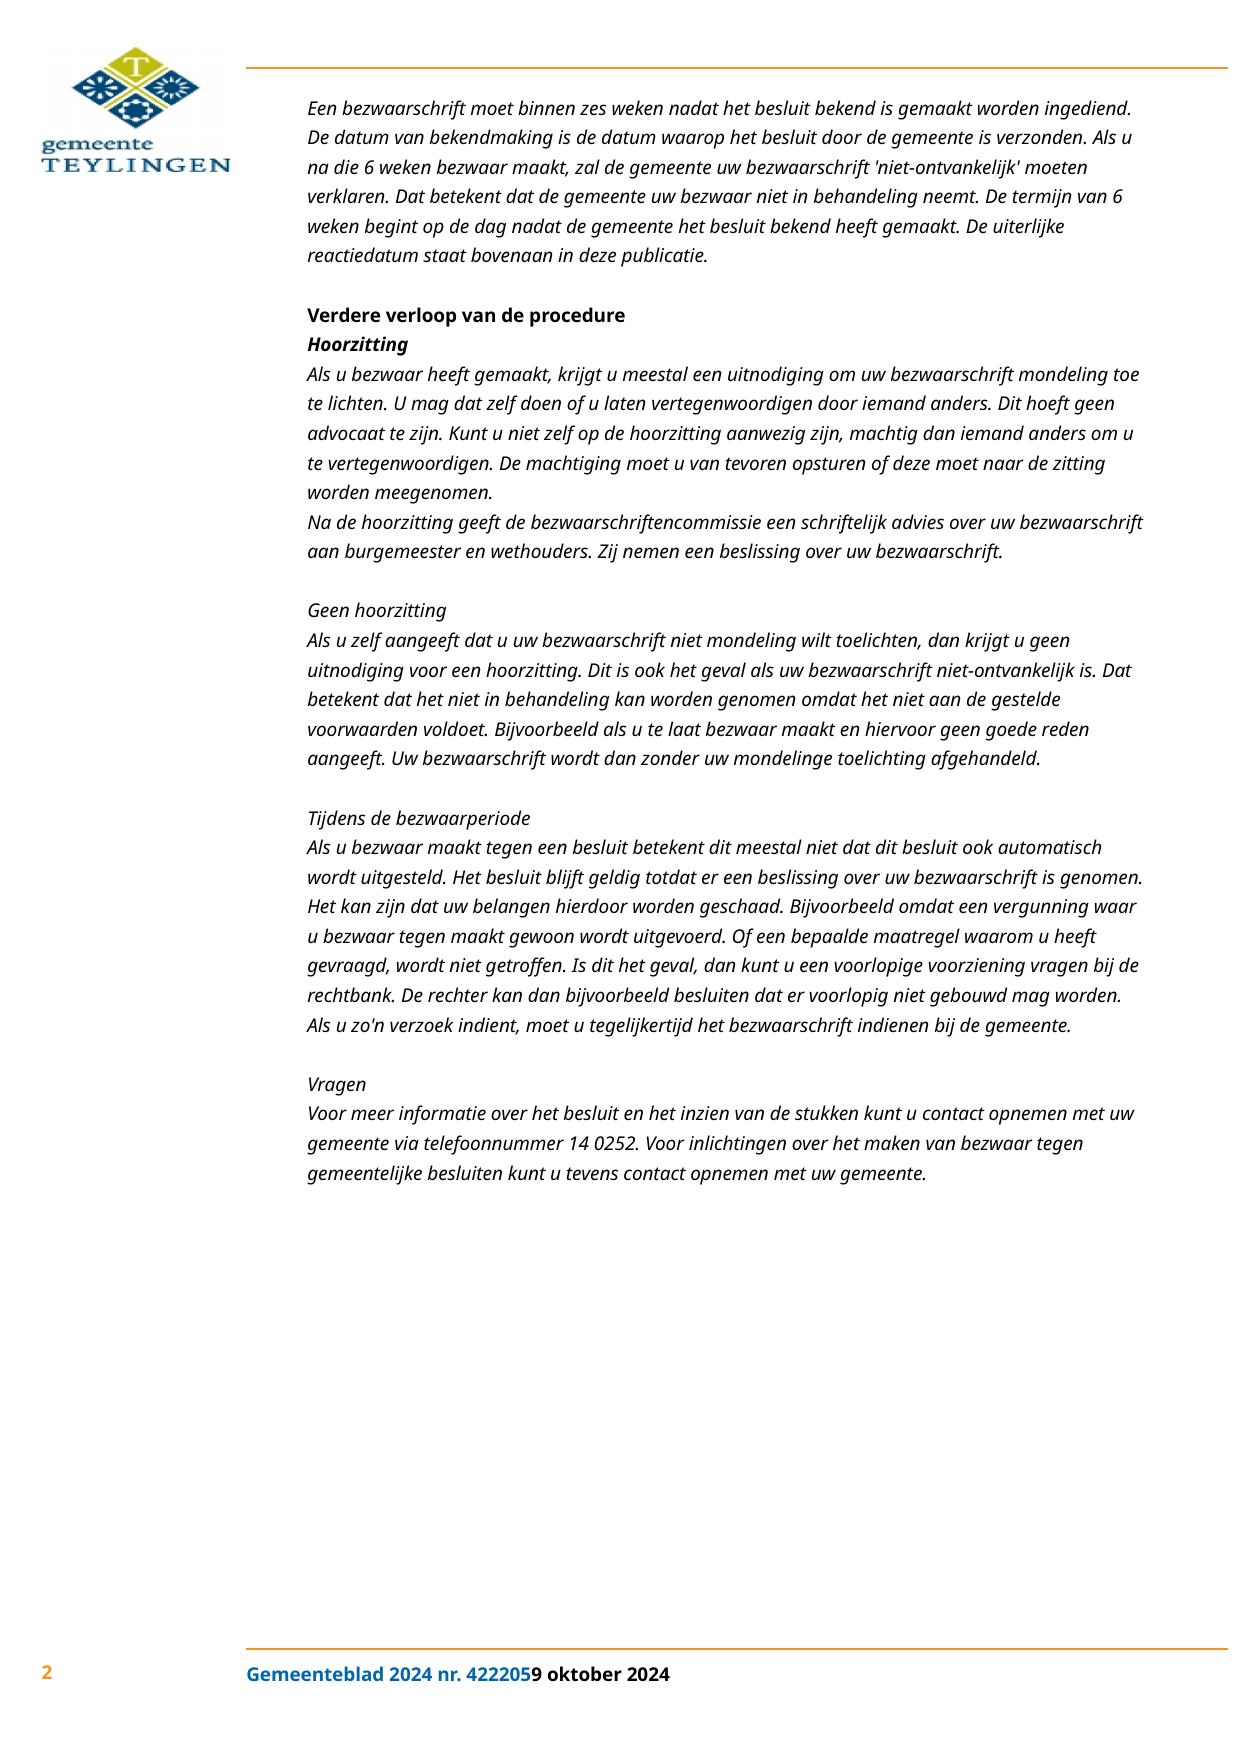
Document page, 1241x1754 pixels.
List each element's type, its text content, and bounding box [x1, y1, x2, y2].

list Verdere verloop van de procedure [248, 302, 1152, 328]
list Na de hoorzitting geeft de bezwaarschriftencommissie een schriftelijk advies over uw bezwaarschrift aan burgemeester en wethouders. Zij nemen een beslissing over uw bezwaarschrift. [248, 509, 1152, 564]
list Een bezwaarschrift moet binnen zes weken nadat het besluit bekend is gemaakt worden ingediend. De datum van bekendmaking is de datum waarop het besluit door de gemeente is verzonden. Als u na die 6 weken bezwaar maakt, zal de gemeente uw bezwaarschrift 'niet-ontvankelijk' moeten verklaren. Dat betekent dat de gemeente uw bezwaar niet in behandeling neemt. De termijn van 6 weken begint op de dag nadat de gemeente het besluit bekend heeft gemaakt. De uiterlijke reactiedatum staat bovenaan in deze publicatie. [248, 95, 1152, 268]
picture [41, 47, 231, 172]
list Als u bezwaar heeft gemaakt, krijgt u meestal een uitnodiging om uw bezwaarschrift mondeling toe te lichten. U mag dat zelf doen of u laten vertegenwoordigen door iemand anders. Dit hoeft geen advocaat te zijn. Kunt u niet zelf op de hoorzitting aanwezig zijn, machtig dan iemand anders om u te vertegenwoordigen. De machtiging moet u van tevoren opsturen of deze moet naar de zitting worden meegenomen. [248, 361, 1152, 505]
list Hoorzitting [248, 331, 1152, 357]
list Voor meer informatie over het besluit en het inzien van de stukken kunt u contact opnemen met uw gemeente via telefoonnummer 14 0252. Voor inlichtingen over het maken van bezwaar tegen gemeentelijke besluiten kunt u tevens contact opnemen met uw gemeente. [248, 1101, 1152, 1186]
list Vragen [248, 1071, 1152, 1097]
list Geen hoorzitting [248, 598, 1152, 623]
list Als u bezwaar maakt tegen een besluit betekent dit meestal niet dat dit besluit ook automatisch wordt uitgesteld. Het besluit blijft geldig totdat er een beslissing over uw bezwaarschrift is genomen. Het kan zijn dat uw belangen hierdoor worden geschaad. Bijvoorbeeld omdat een vergunning waar u bezwaar tegen maakt gewoon wordt uitgevoerd. Of een bepaalde maatregel waarom u heeft gevraagd, wordt niet getroffen. Is dit het geval, dan kunt u een voorlopige voorziening vragen bij de rechtbank. De rechter kan dan bijvoorbeeld besluiten dat er voorlopig niet gebouwd mag worden. Als u zo'n verzoek indient, moet u tegelijkertijd het bezwaarschrift indienen bij de gemeente. [248, 834, 1152, 1038]
list Als u zelf aangeeft dat u uw bezwaarschrift niet mondeling wilt toelichten, dan krijgt u geen uitnodiging voor een hoorzitting. Dit is ook het geval als uw bezwaarschrift niet-ontvankelijk is. Dat betekent dat het niet in behandeling kan worden genomen omdat het niet aan de gestelde voorwaarden voldoet. Bijvoorbeeld als u te laat bezwaar maakt en hiervoor geen goede reden aangeeft. Uw bezwaarschrift wordt dan zonder uw mondelinge toelichting afgehandeld. [248, 627, 1152, 771]
list Tijdens de bezwaarperiode [248, 805, 1152, 831]
